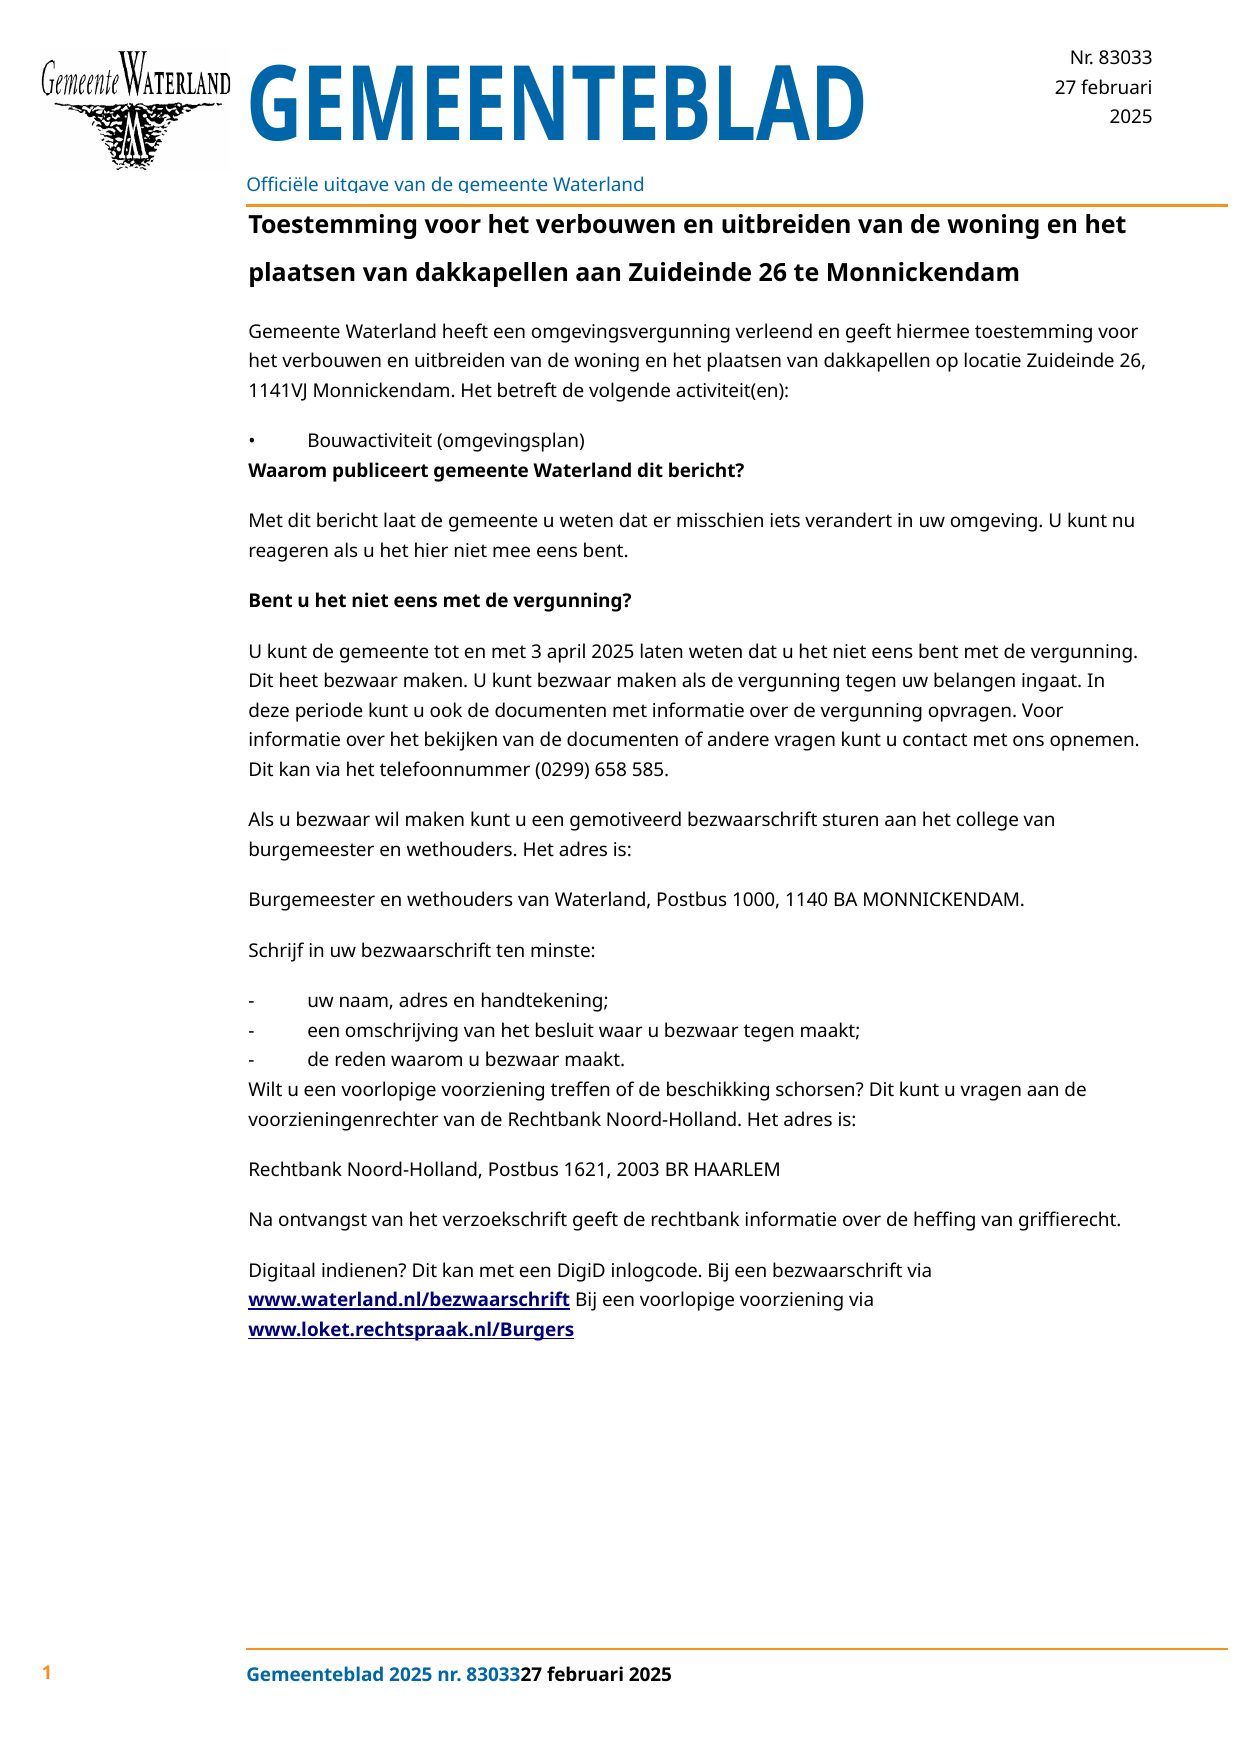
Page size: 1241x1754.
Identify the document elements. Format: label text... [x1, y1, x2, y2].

text Gemeente Waterland heeft een omgevingsvergunning verleend en geeft hiermee toestemming voor het verbouwen en uitbreiden van de woning en het plaatsen van dakkapellen op locatie Zuideinde 26, 1141VJ Monnickendam. Het betreft de volgende activiteit(en): [248, 318, 1152, 403]
text Wilt u een voorlopige voorziening treffen of de beschikking schorsen? Dit kunt u vragen aan de voorzieningenrechter van de Rechtbank Noord-Holland. Het adres is: [248, 1076, 1152, 1132]
text Burgemeester en wethouders van Waterland, Postbus 1000, 1140 BA MONNICKENDAM. [248, 887, 1152, 912]
list een omschrijving van het besluit waar u bezwaar tegen maakt; [248, 1017, 1152, 1043]
text Na ontvangst van het verzoekschrift geeft de rechtbank informatie over de heffing van griffierecht. [248, 1207, 1152, 1232]
text U kunt de gemeente tot en met 3 april 2025 laten weten dat u het niet eens bent met de vergunning. Dit heet bezwaar maken. U kunt bezwaar maken als de vergunning tegen uw belangen ingaat. In deze periode kunt u ook de documenten met informatie over de vergunning opvragen. Voor informatie over het bekijken van de documenten of andere vragen kunt u contact met ons opnemen. Dit kan via het telefoonnummer (0299) 658 585. [248, 638, 1152, 782]
list de reden waarom u bezwaar maakt. [248, 1047, 1152, 1072]
text Bent u het niet eens met de vergunning? [248, 587, 1152, 613]
text Met dit bericht laat de gemeente u weten dat er misschien iets verandert in uw omgeving. U kunt nu reageren als u het hier niet mee eens bent. [248, 507, 1152, 563]
text Als u bezwaar wil maken kunt u een gemotiveerd bezwaarschrift sturen aan het college van burgemeester en wethouders. Het adres is: [248, 807, 1152, 862]
text Toestemming voor het verbouwen en uitbreiden van de woning en het plaatsen van dakkapellen aan Zuideinde 26 te Monnickendam [248, 207, 1152, 288]
list Bouwactiviteit (omgevingsplan) [248, 427, 1152, 453]
text Rechtbank Noord-Holland, Postbus 1621, 2003 BR HAARLEM [248, 1156, 1152, 1182]
list uw naam, adres en handtekening; [248, 987, 1152, 1013]
text Waarom publiceert gemeente Waterland dit bericht? [248, 457, 1152, 483]
text Digitaal indienen? Dit kan met een DigiD inlogcode. Bij een bezwaarschrift via www.waterland.nl/bezwaarschrift Bij een voorlopige voorziening via www.loket.rechtspraak.nl/Burgers [248, 1257, 1152, 1342]
picture [41, 47, 231, 172]
text Schrijf in uw bezwaarschrift ten minste: [248, 937, 1152, 963]
